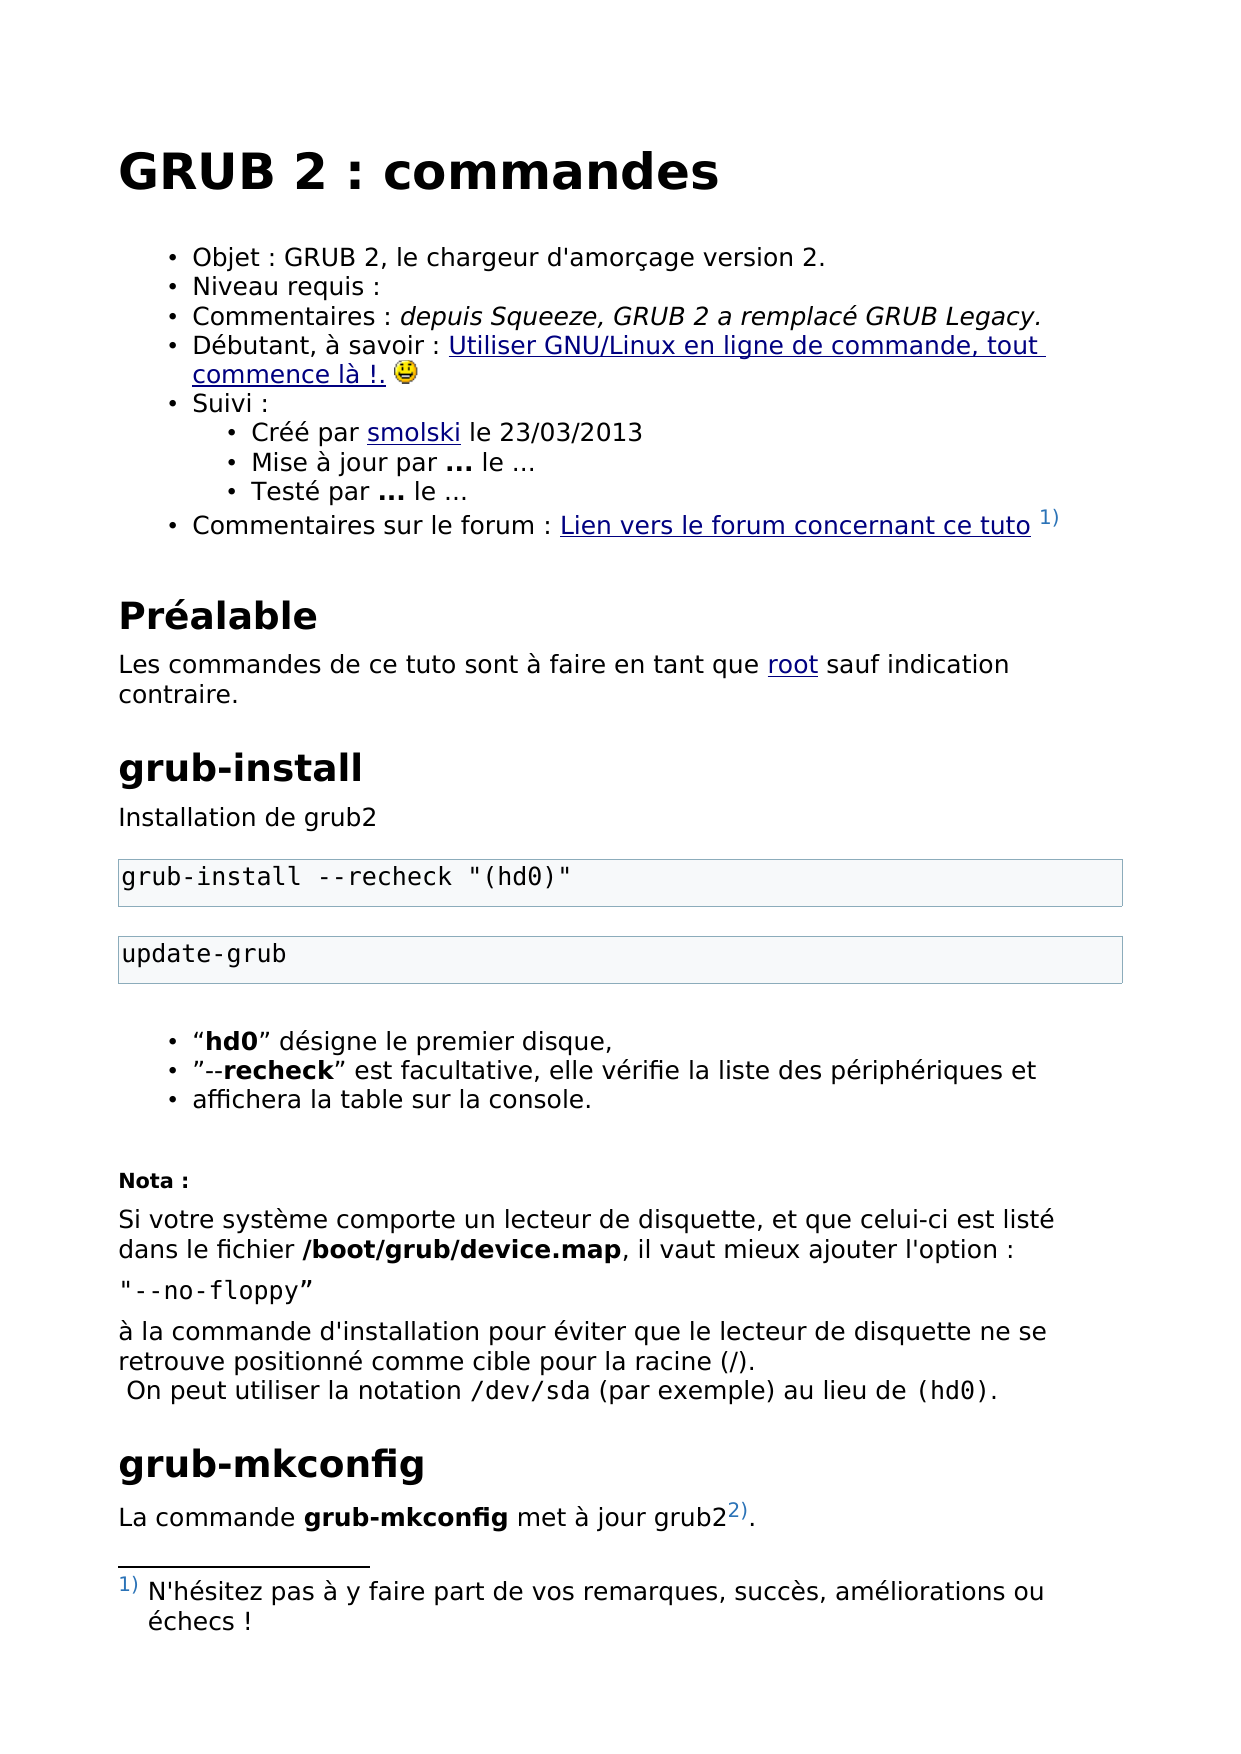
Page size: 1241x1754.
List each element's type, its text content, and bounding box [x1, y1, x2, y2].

list ”--recheck” est facultative, elle vérifie la liste des périphériques et [177, 1056, 1122, 1085]
list Débutant, à savoir : Utiliser GNU/Linux en ligne de commande, tout commence là !. [177, 331, 1122, 389]
text Si votre système comporte un lecteur de disquette, et que celui-ci est listé dans le fichier /boot/grub/device.map, il vaut mieux ajouter l'option : [118, 1206, 1122, 1264]
list affichera la table sur la console. [177, 1085, 1122, 1114]
text à la commande d'installation pour éviter que le lecteur de disquette ne se retrouve positionné comme cible pour la racine (/). On peut utiliser la notation /dev/sda (par exemple) au lieu de (hd0). [118, 1317, 1122, 1405]
list Testé par ... le ... [236, 477, 1122, 506]
subtitle grub-mkconfig [118, 1442, 1122, 1486]
text La commande grub-mkconfig met à jour grub2. [118, 1499, 1122, 1533]
list Créé par smolski le 23/03/2013 [236, 418, 1122, 448]
table_header grub-install --recheck "(hd0)" [119, 860, 1122, 906]
subtitle GRUB 2 : commandes [118, 143, 1122, 201]
list Suivi : [177, 389, 1122, 418]
list Commentaires : depuis Squeeze, GRUB 2 a remplacé GRUB Legacy. [177, 302, 1122, 331]
list Objet : GRUB 2, le chargeur d'amorçage version 2. [177, 243, 1122, 272]
table_header update-grub [119, 937, 1122, 983]
picture [394, 360, 418, 384]
list Niveau requis : [177, 272, 1122, 302]
list N'hésitez pas à y faire part de vos remarques, succès, améliorations ou échecs ! [118, 1573, 1122, 1636]
list “hd0” désigne le premier disque, [177, 1027, 1122, 1056]
subtitle Préalable [118, 594, 1122, 638]
text "--no-floppy” [118, 1277, 1122, 1306]
text Installation de grub2 [118, 803, 1122, 832]
list Commentaires sur le forum : Lien vers le forum concernant ce tuto [177, 506, 1122, 540]
subtitle Nota : [118, 1169, 1122, 1193]
text Les commandes de ce tuto sont à faire en tant que root sauf indication contraire. [118, 651, 1122, 709]
subtitle grub-install [118, 747, 1122, 790]
list Mise à jour par ... le ... [236, 448, 1122, 477]
